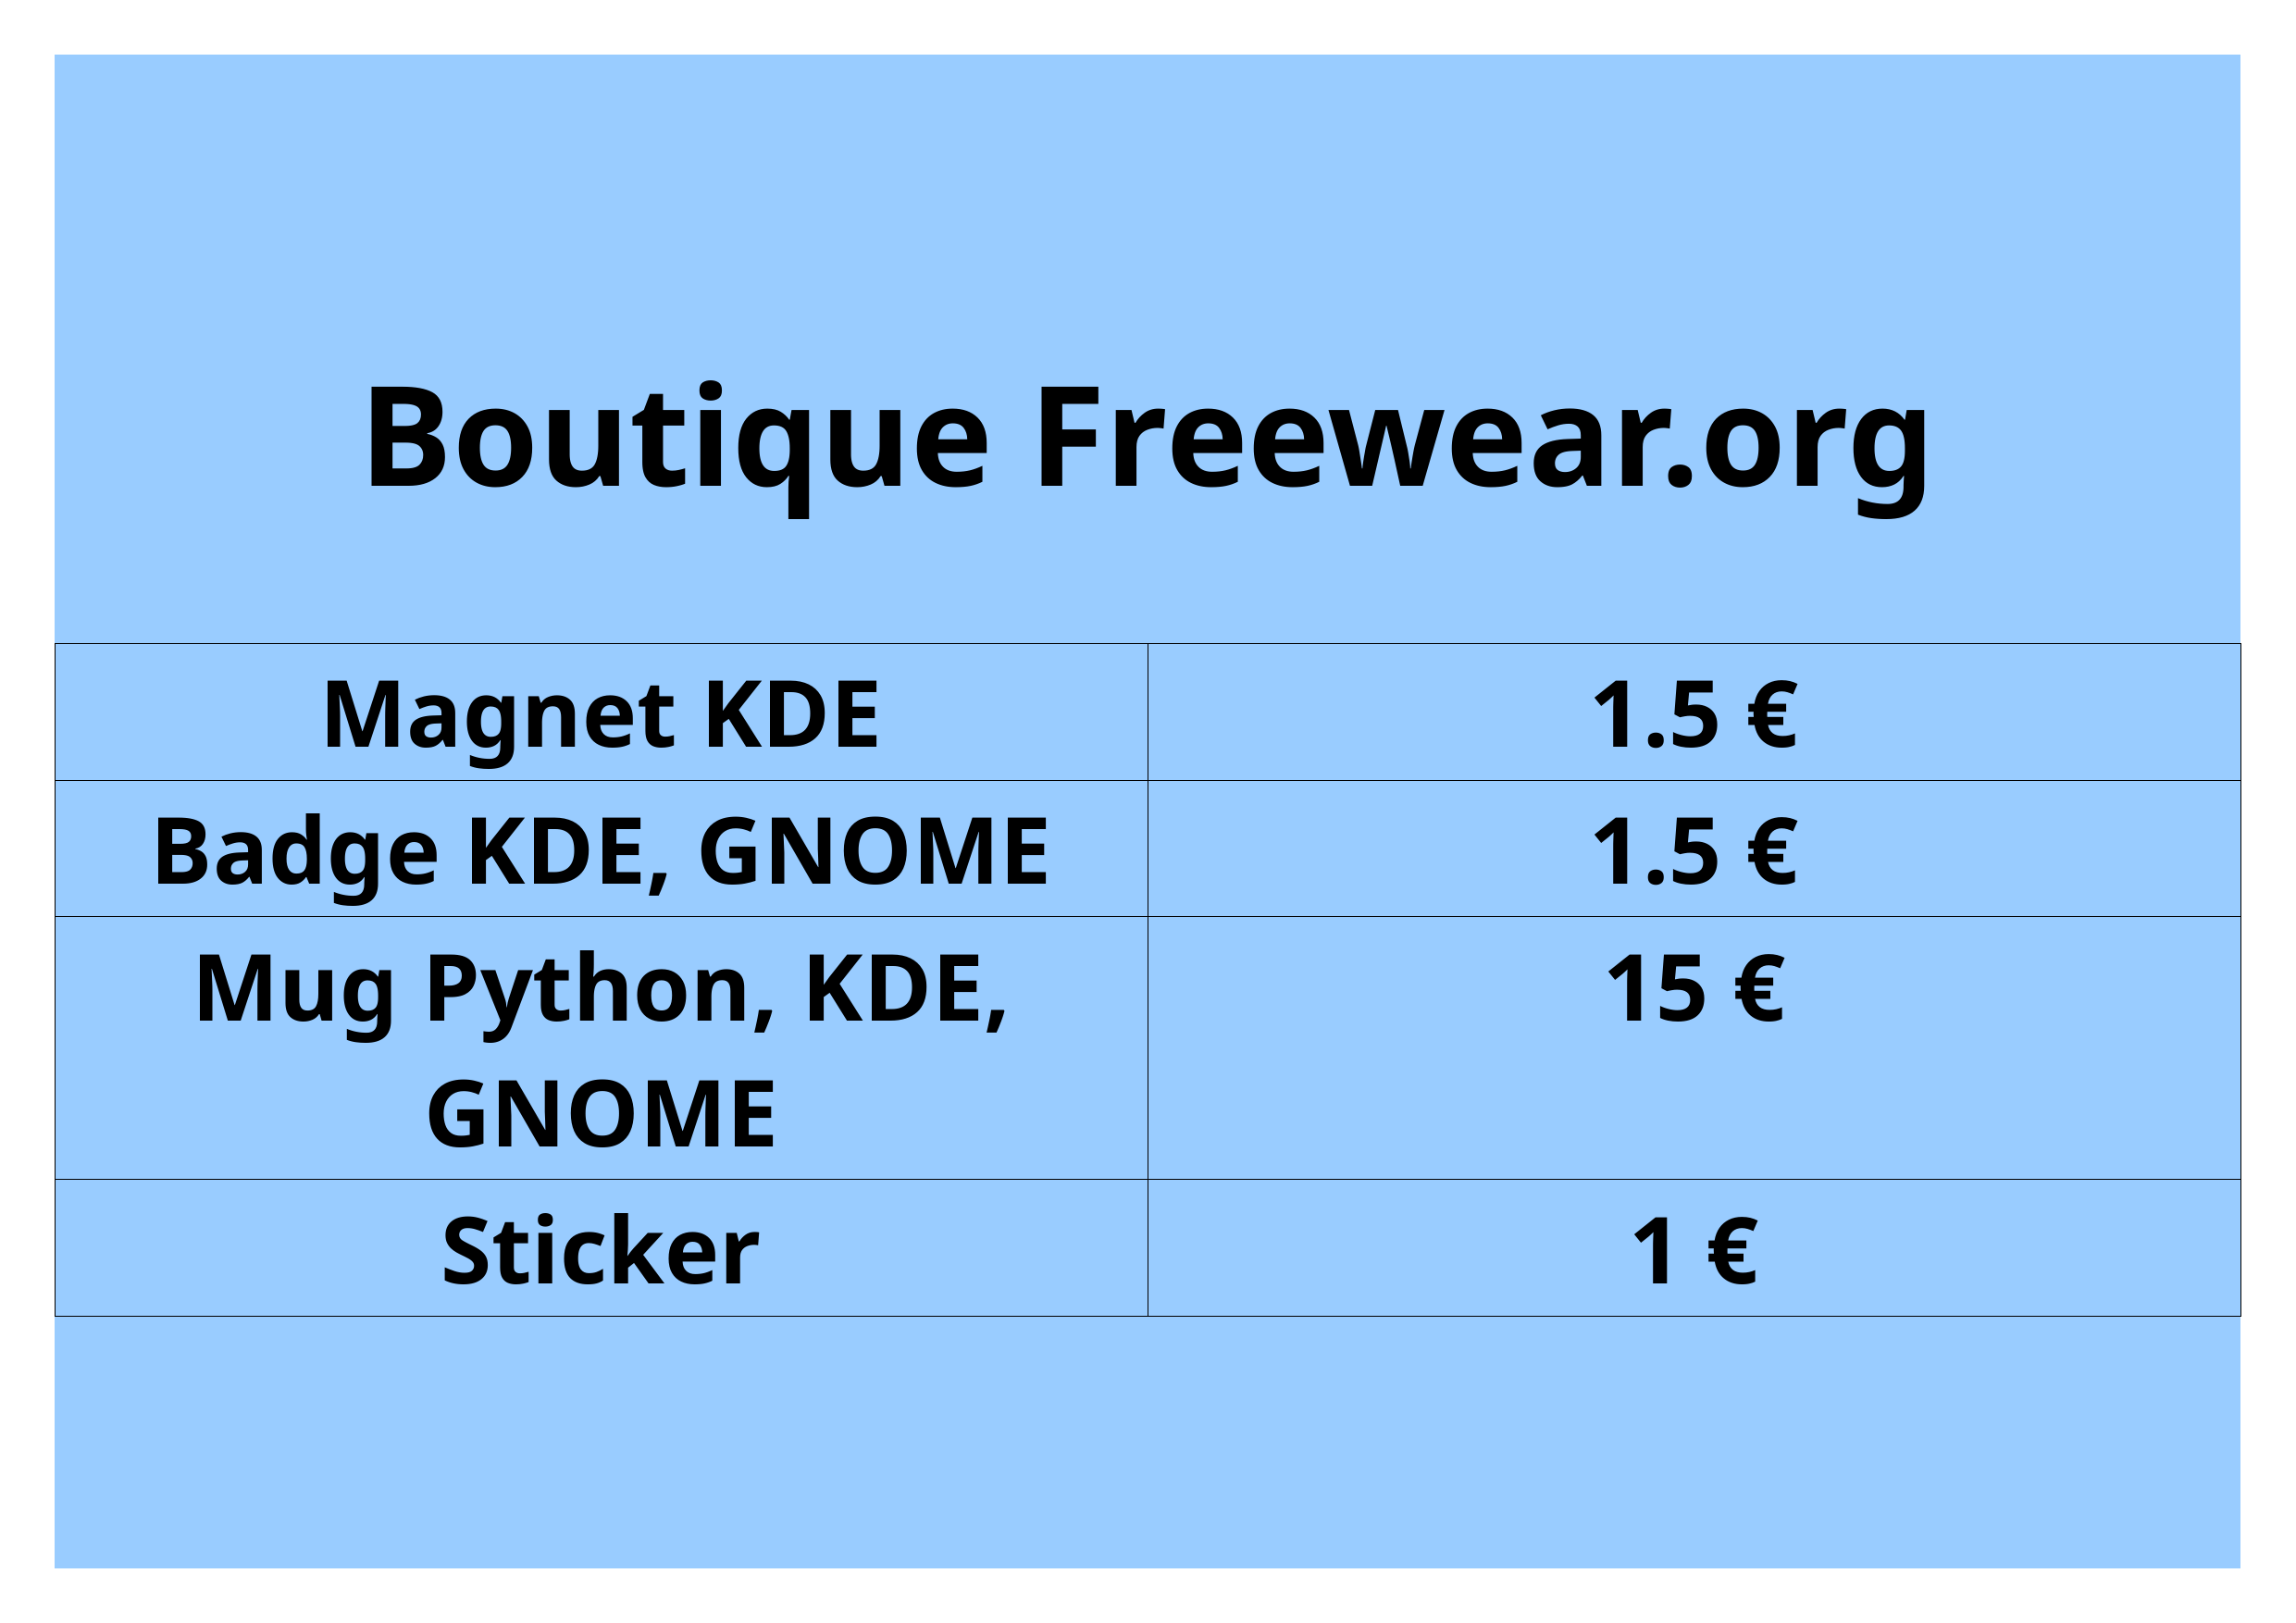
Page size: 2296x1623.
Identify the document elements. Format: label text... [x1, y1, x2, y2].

table_cell 1 € [1148, 1180, 2240, 1316]
table_cell 1.5 € [1148, 781, 2240, 916]
table_header Magnet KDE [56, 644, 1148, 779]
table_cell Mug Python, KDE, GNOME [56, 917, 1148, 1179]
table_header 1.5 € [1148, 644, 2240, 779]
table_cell Sticker [56, 1180, 1148, 1316]
text Boutique Freewear.org [55, 339, 2240, 527]
table_cell Badge KDE, GNOME [56, 781, 1148, 916]
table_cell 15 € [1148, 917, 2240, 1179]
